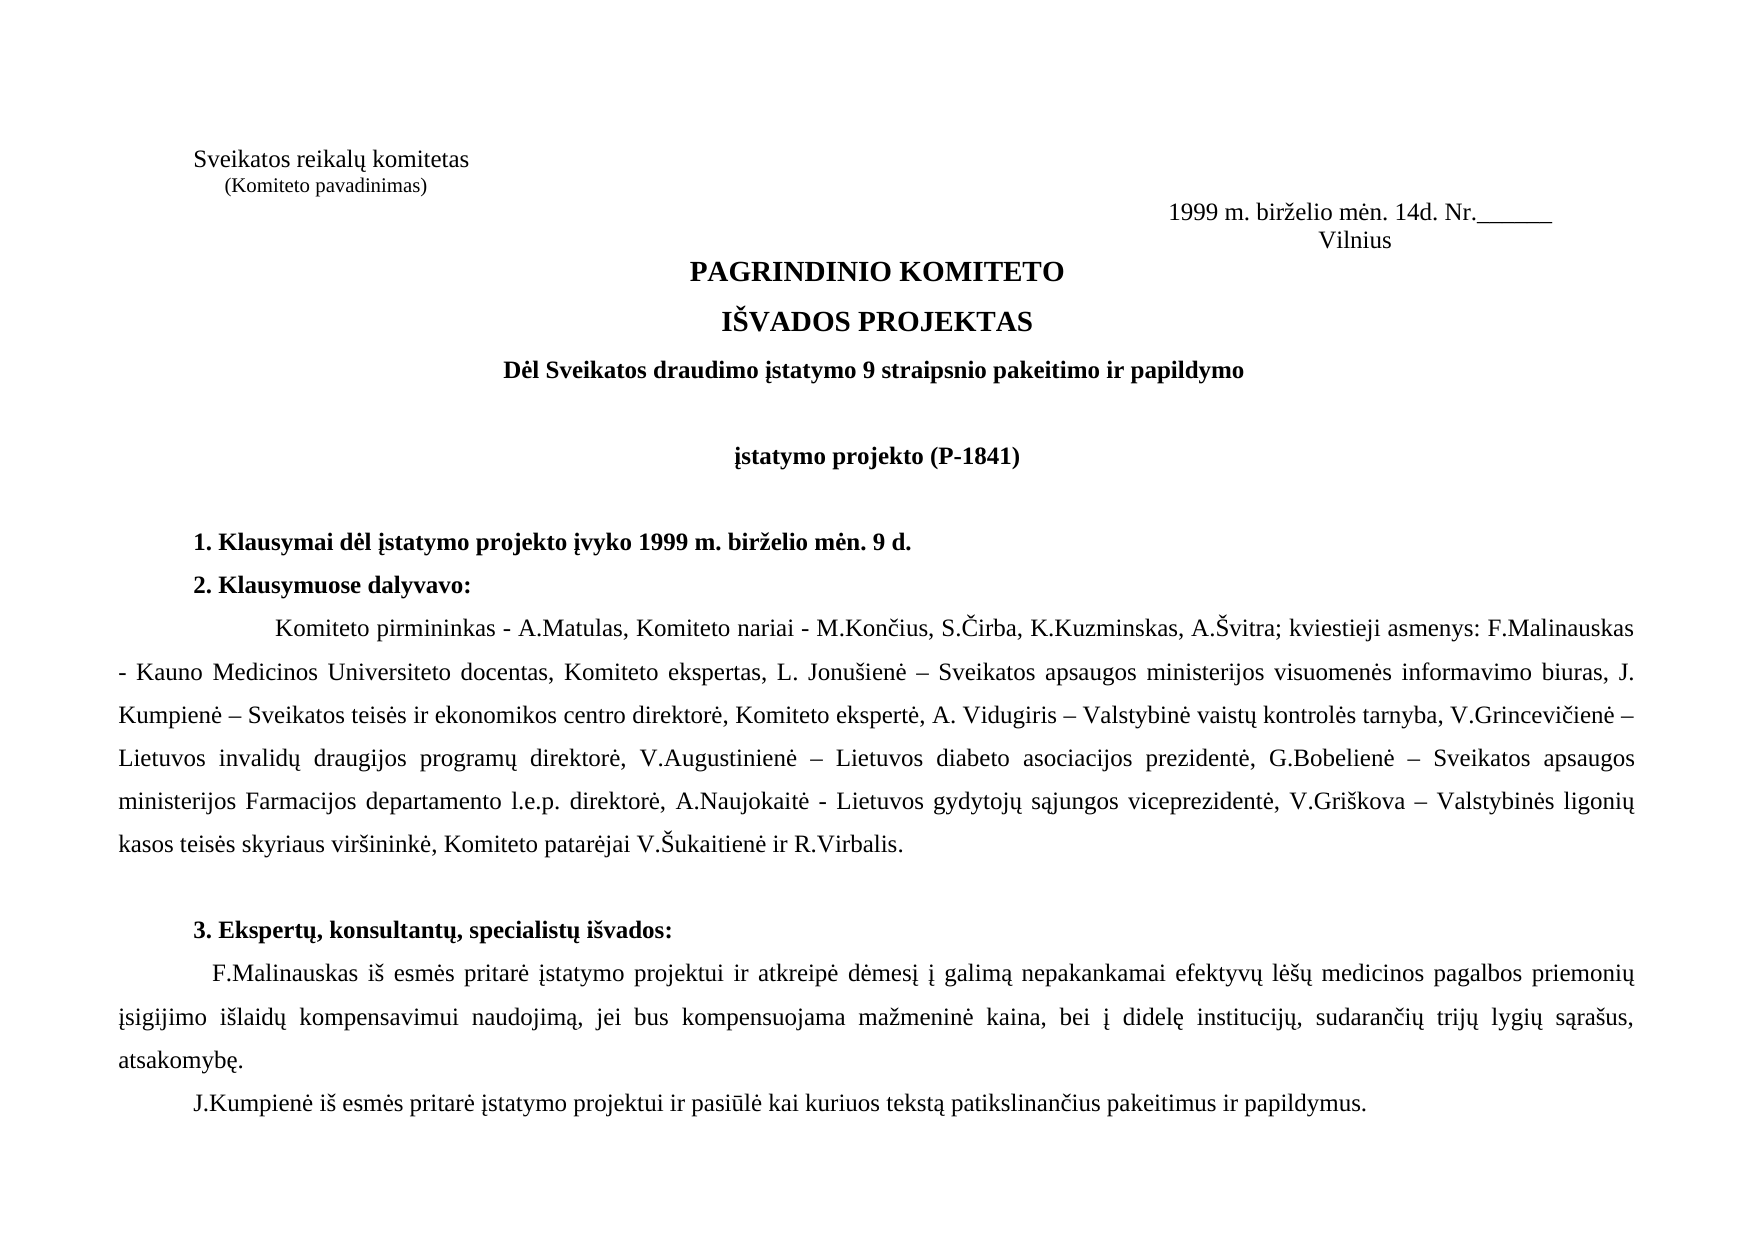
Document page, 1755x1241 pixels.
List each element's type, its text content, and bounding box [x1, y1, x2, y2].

text Dėl Sveikatos draudimo įstatymo 9 straipsnio pakeitimo ir papildymo [118, 355, 1636, 383]
text 3. Ekspertų, konsultantų, specialistų išvados: [118, 915, 1636, 944]
text Vilnius [568, 225, 1636, 254]
text 1999 m. birželio mėn. 14d. Nr.______ [118, 197, 1636, 225]
text 1. Klausymai dėl įstatymo projekto įvyko 1999 m. birželio mėn. 9 d. [118, 527, 1636, 556]
subtitle IŠVADOS PROJEKTAS [118, 304, 1636, 338]
text (Komiteto pavadinimas) [118, 172, 1636, 197]
subtitle PAGRINDINIO KOMITETO [118, 254, 1636, 288]
text F.Malinauskas iš esmės pritarė įstatymo projektui ir atkreipė dėmesį į galimą nepakankamai efektyvų lėšų medicinos pagalbos priemonių įsigijimo išlaidų kompensavimui naudojimą, jei bus kompensuojama mažmeninė kaina, bei į didelę institucijų, sudarančių trijų lygių sąrašus, atsakomybę. [118, 958, 1636, 1073]
text Sveikatos reikalų komitetas [118, 144, 1636, 172]
text 2. Klausymuose dalyvavo: [118, 570, 1636, 599]
text Komiteto pirmininkas - A.Matulas, Komiteto nariai - M.Končius, S.Čirba, K.Kuzminskas, A.Švitra; kviestieji asmenys: F.Malinauskas - Kauno Medicinos Universiteto docentas, Komiteto ekspertas, L. Jonušienė – Sveikatos apsaugos ministerijos visuomenės informavimo biuras, J. Kumpienė – Sveikatos teisės ir ekonomikos centro direktorė, Komiteto ekspertė, A. Vidugiris – Valstybinė vaistų kontrolės tarnyba, V.Grincevičienė – Lietuvos invalidų draugijos programų direktorė, V.Augustinienė – Lietuvos diabeto asociacijos prezidentė, G.Bobelienė – Sveikatos apsaugos ministerijos Farmacijos departamento l.e.p. direktorė, A.Naujokaitė - Lietuvos gydytojų sąjungos viceprezidentė, V.Griškova – Valstybinės ligonių kasos teisės skyriaus viršininkė, Komiteto patarėjai V.Šukaitienė ir R.Virbalis. [118, 613, 1636, 858]
text J.Kumpienė iš esmės pritarė įstatymo projektui ir pasiūlė kai kuriuos tekstą patikslinančius pakeitimus ir papildymus. [118, 1088, 1636, 1117]
text įstatymo projekto (P-1841) [118, 441, 1636, 470]
